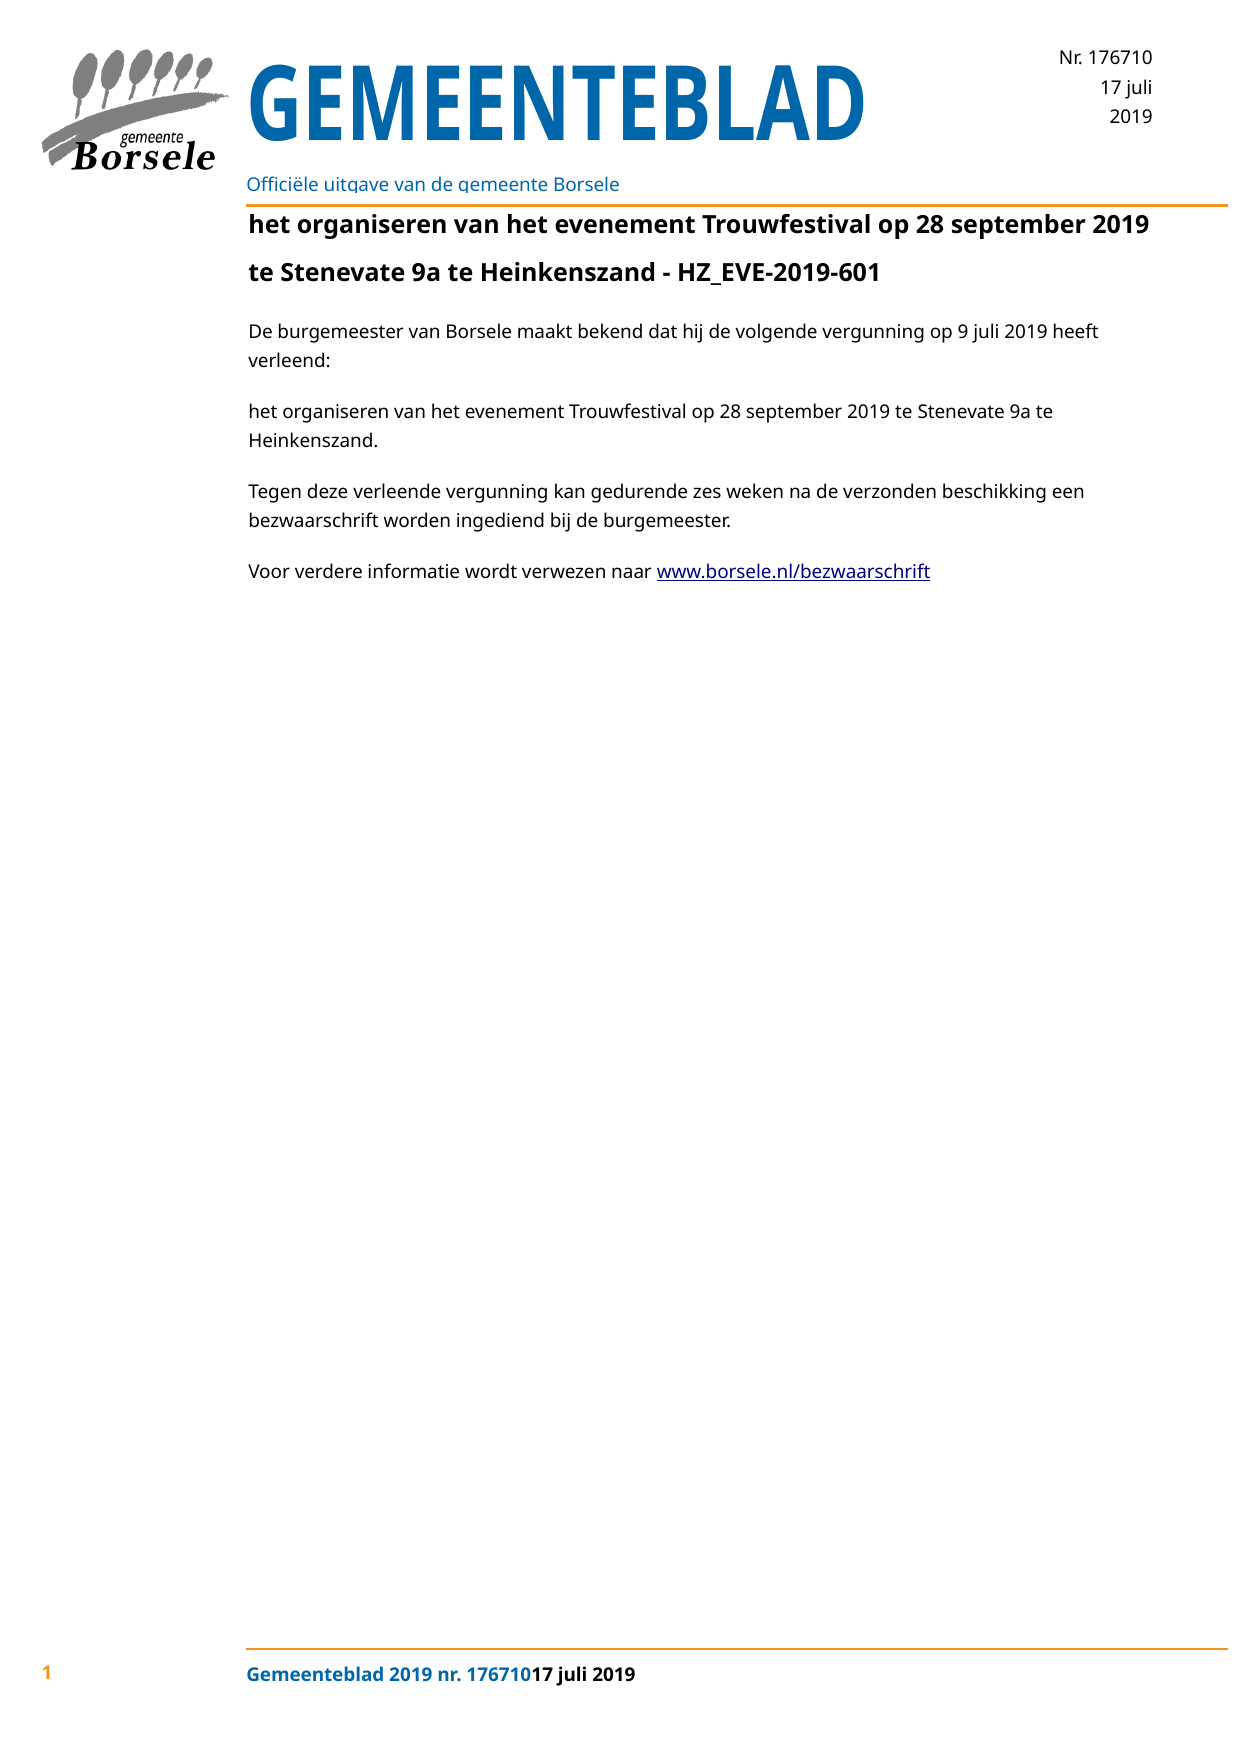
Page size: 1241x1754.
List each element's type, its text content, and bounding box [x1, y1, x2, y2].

text Voor verdere informatie wordt verwezen naar www.borsele.nl/bezwaarschrift [248, 558, 1152, 584]
text De burgemeester van Borsele maakt bekend dat hij de volgende vergunning op 9 juli 2019 heeft verleend: [248, 318, 1152, 373]
text het organiseren van het evenement Trouwfestival op 28 september 2019 te Stenevate 9a te Heinkenszand. [248, 398, 1152, 453]
text Tegen deze verleende vergunning kan gedurende zes weken na de verzonden beschikking een bezwaarschrift worden ingediend bij de burgemeester. [248, 478, 1152, 533]
text het organiseren van het evenement Trouwfestival op 28 september 2019 te Stenevate 9a te Heinkenszand - HZ_EVE-2019-601 [248, 207, 1152, 288]
picture [41, 47, 231, 172]
